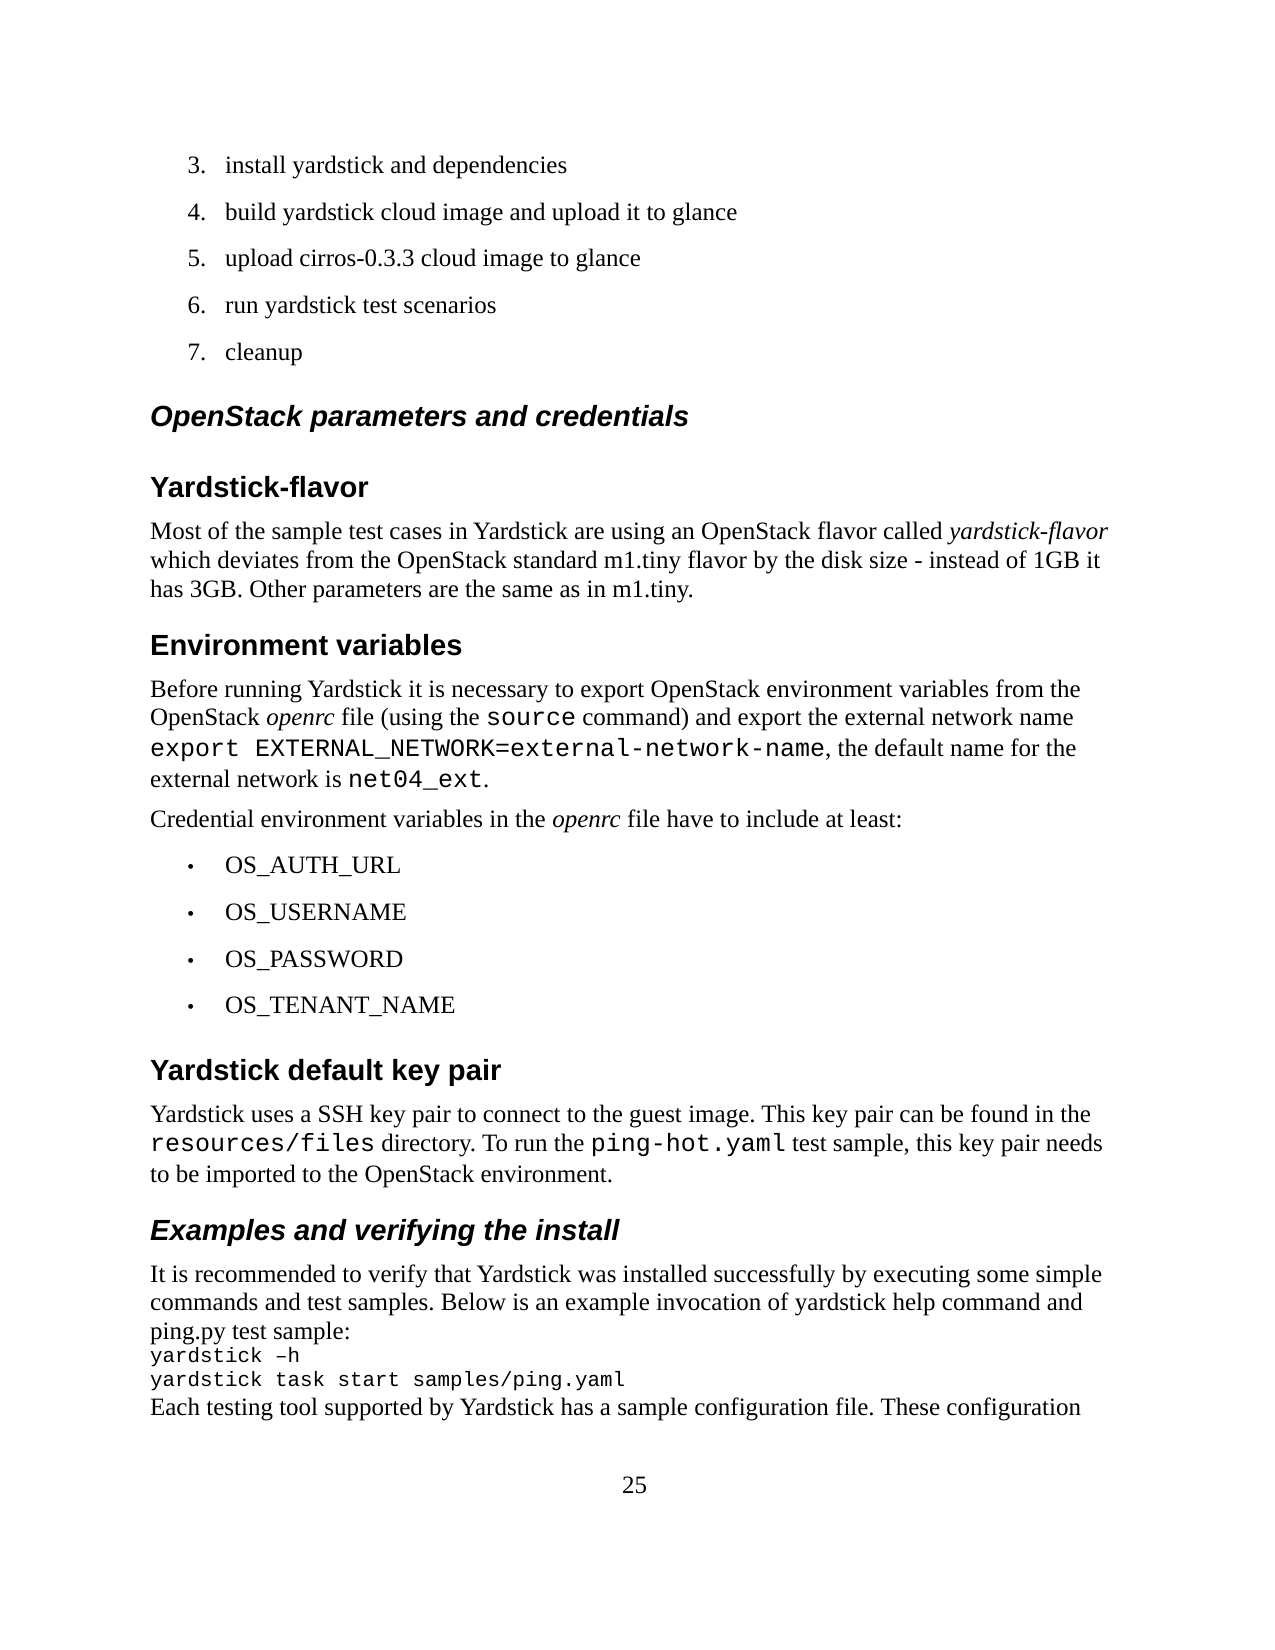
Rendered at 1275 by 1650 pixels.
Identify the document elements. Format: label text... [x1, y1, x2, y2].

subtitle Examples and verifying the install [150, 1213, 1125, 1246]
text Yardstick uses a SSH key pair to connect to the guest image. This key pair can be found in the resources/files directory. To run the ping-hot.yaml test sample, this key pair needs to be imported to the OpenStack environment. [150, 1099, 1125, 1188]
text yardstick –h [150, 1345, 1125, 1369]
list install yardstick and dependencies [187, 150, 1125, 179]
text Each testing tool supported by Yardstick has a sample configuration file. These configuration [150, 1392, 1125, 1421]
list build yardstick cloud image and upload it to glance [187, 197, 1125, 225]
text yardstick task start samples/ping.yaml [150, 1369, 1125, 1392]
list upload cirros-0.3.3 cloud image to glance [187, 243, 1125, 272]
list cleanup [187, 337, 1125, 365]
list OS_TENANT_NAME [187, 991, 1125, 1019]
text Most of the sample test cases in Yardstick are using an OpenStack flavor called yardstick-flavor which deviates from the OpenStack standard m1.tiny flavor by the disk size - instead of 1GB it has 3GB. Other parameters are the same as in m1.tiny. [150, 516, 1125, 603]
list run yardstick test scenarios [187, 290, 1125, 319]
list OS_USERNAME [187, 897, 1125, 926]
list OS_PASSWORD [187, 944, 1125, 973]
text It is recommended to verify that Yardstick was installed successfully by executing some simple commands and test samples. Below is an example invocation of yardstick help command and ping.py test sample: [150, 1259, 1125, 1345]
subtitle Environment variables [150, 628, 1125, 661]
text Credential environment variables in the openrc file have to include at least: [150, 804, 1125, 833]
subtitle Yardstick-flavor [150, 470, 1125, 504]
list OS_AUTH_URL [187, 851, 1125, 879]
text Before running Yardstick it is necessary to export OpenStack environment variables from the OpenStack openrc file (using the source command) and export the external network name export EXTERNAL_NETWORK=external-network-name, the default name for the external network is net04_ext. [150, 674, 1125, 795]
subtitle Yardstick default key pair [150, 1053, 1125, 1087]
subtitle OpenStack parameters and credentials [150, 399, 1125, 433]
